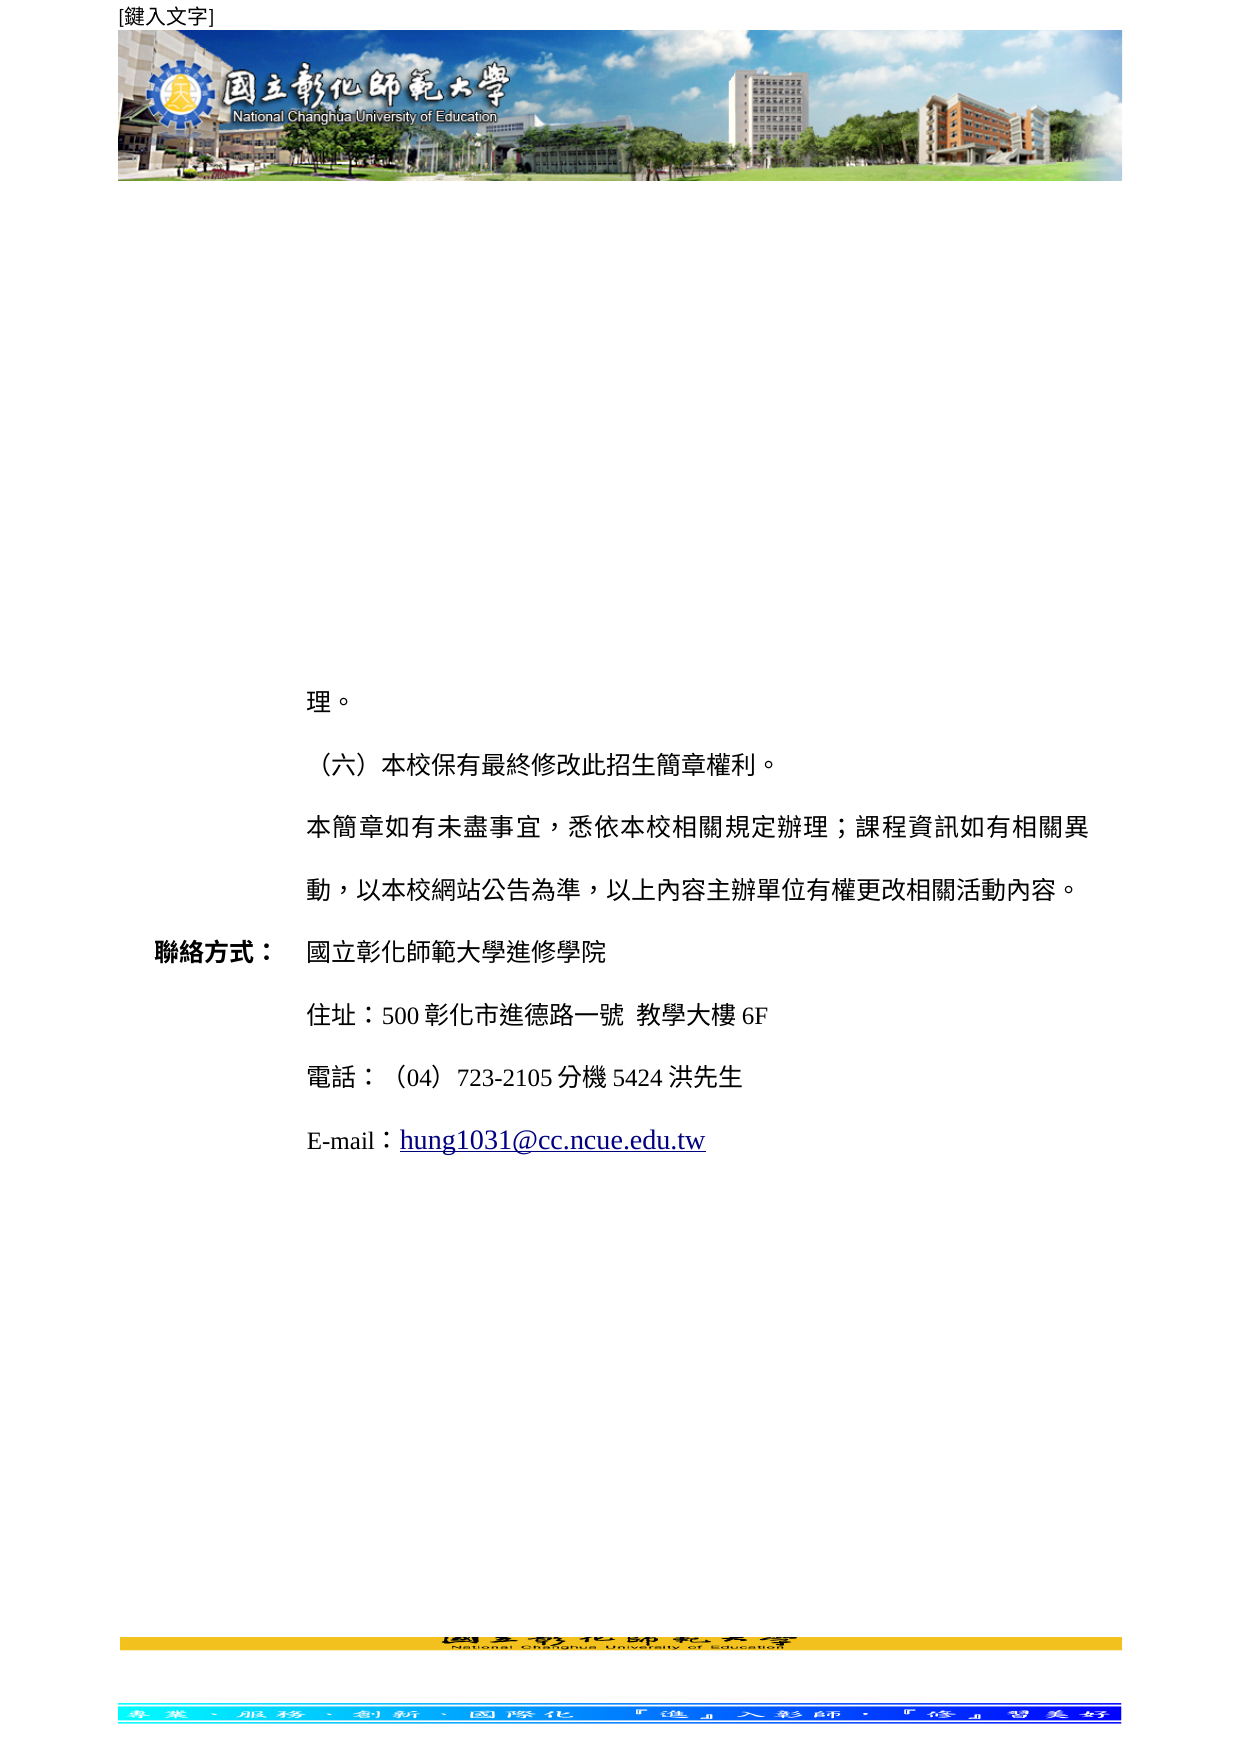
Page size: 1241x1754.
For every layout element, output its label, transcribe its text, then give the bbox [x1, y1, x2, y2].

table_cell 理。 （六）本校保有最終修改此招生簡章權利。 本簡章如有未盡事宜，悉依本校相關規定辦理；課程資訊如有相關異動，以本校網站公告為準，以上內容主辦單位有權更改相關活動內容。 [295, 659, 1102, 909]
table_cell 聯絡方式： [138, 909, 295, 1159]
table_cell 國立彰化師範大學進修學院 住址：500彰化市進德路一號 教學大樓6F 電話：（04）723-2105分機5424 洪先生 E-mail：hung1031@cc.ncue.edu.tw [295, 909, 1102, 1159]
table_cell [138, 659, 295, 909]
